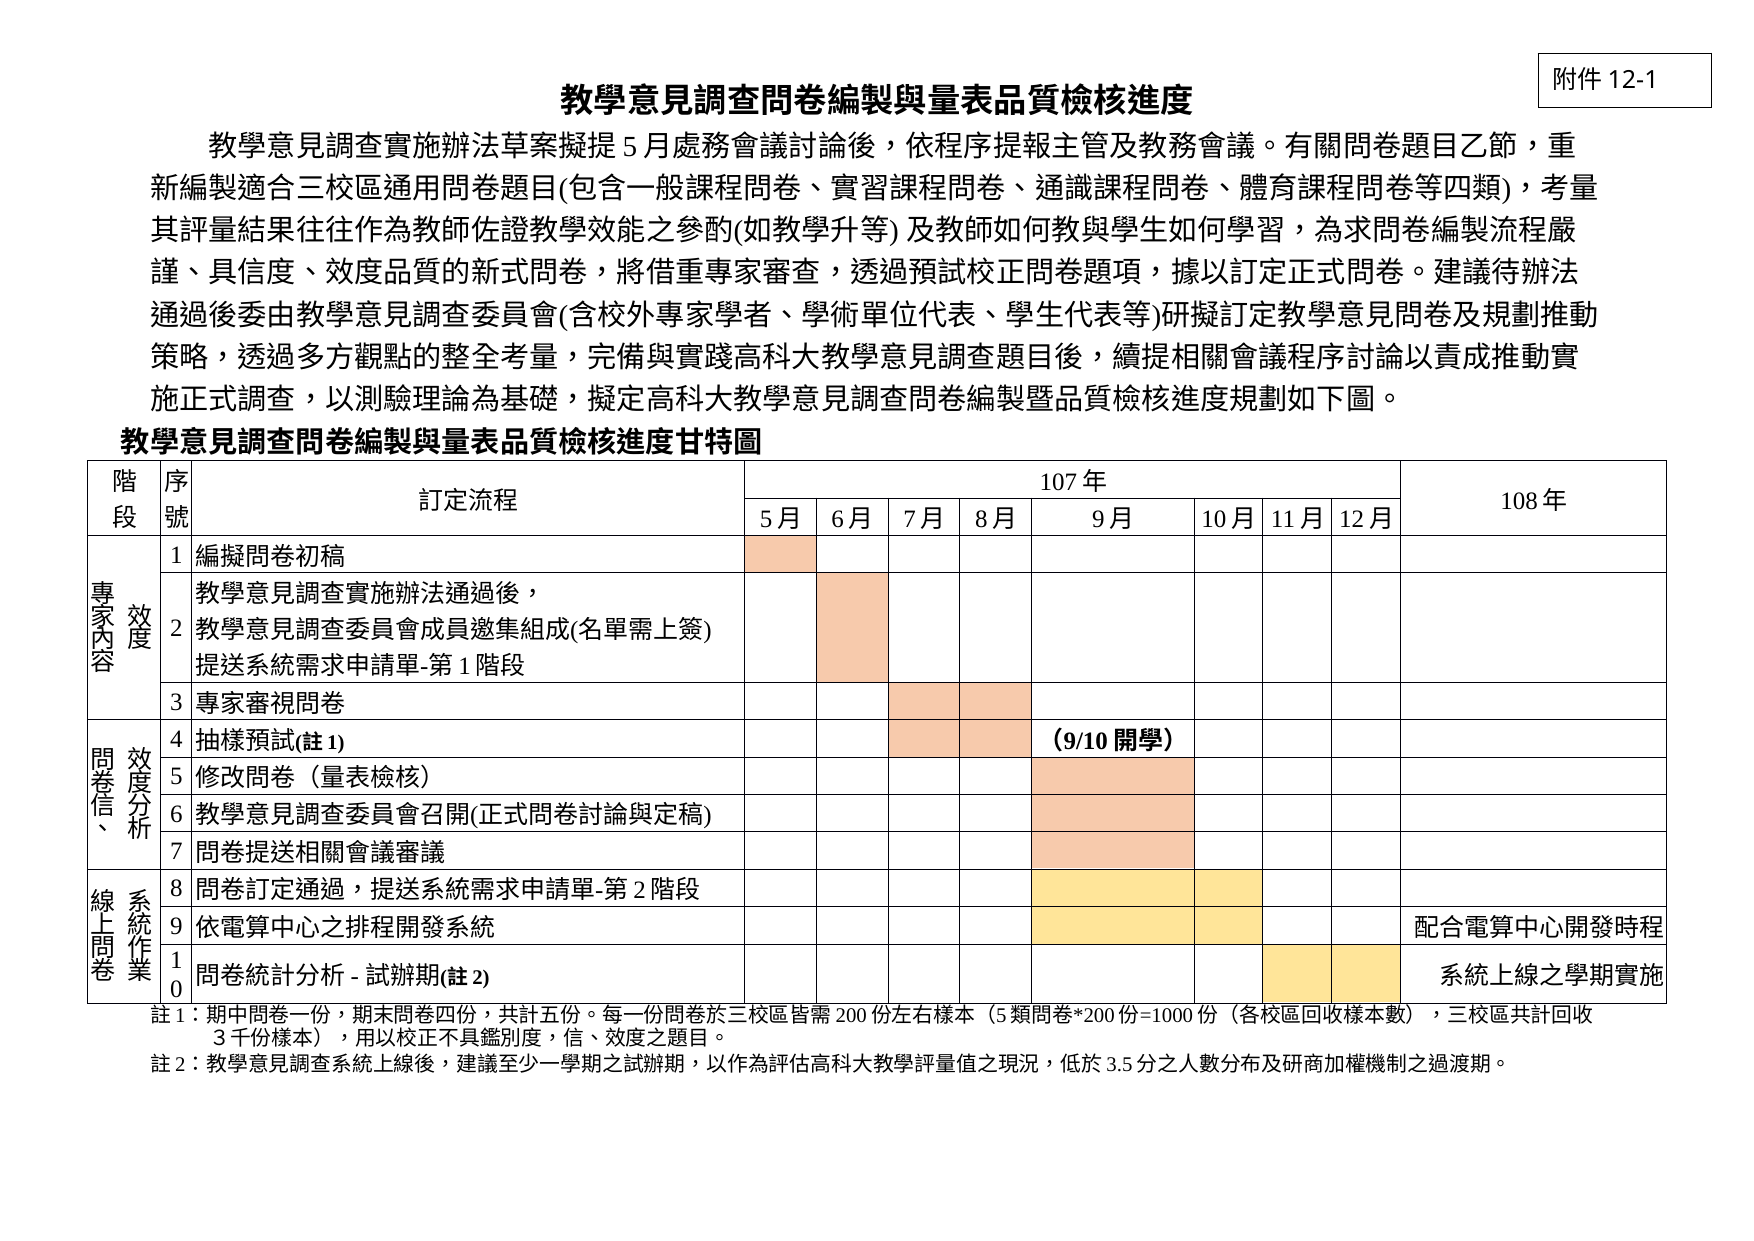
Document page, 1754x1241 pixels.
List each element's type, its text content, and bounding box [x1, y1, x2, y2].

table_cell [1032, 870, 1194, 906]
table_cell [1263, 573, 1331, 682]
table_cell [1195, 945, 1262, 1002]
table_cell 6月 [817, 499, 888, 535]
table_cell 12月 [1332, 499, 1400, 535]
table_cell 7月 [889, 499, 959, 535]
table_cell 問卷提送相關會議審議 [192, 832, 744, 868]
table_cell [1332, 795, 1400, 831]
table_cell [745, 758, 816, 794]
table_cell [960, 720, 1031, 757]
table_cell [1401, 870, 1666, 906]
table_cell [889, 870, 959, 906]
table_cell [1263, 870, 1331, 906]
table_cell [817, 945, 888, 1002]
table_cell [960, 907, 1031, 944]
text 教學意見調查實施辦法草案擬提5月處務會議討論後，依程序提報主管及教務會議。有關問卷題目乙節，重新編製適合三校區通用問卷題目(包含一般課程問卷、實習課程問卷、通識課程問卷、體育課程問卷等四類)，考量其評量結果往往作為教師佐證教學效能之參酌(如教學升等) 及教師如何教與學生如何學習，為求問卷編製流程嚴謹、具信度、效度品質的新式問卷，將借重專家審查，透過預試校正問卷題項，據以訂定正式問卷。建議待辦法通過後委由教學意見調查委員會(含校外專家學者、學術單位代表、學生代表等)研擬訂定教學意見問卷及規劃推動策略，透過多方觀點的整全考量，完備與實踐高科大教學意見調查題目後，續提相關會議程序討論以責成推動實施正式調查，以測驗理論為基礎，擬定高科大教學意見調查問卷編製暨品質檢核進度規劃如下圖。 [150, 122, 1604, 418]
table_header 階 段 [88, 461, 160, 535]
table_cell [1263, 907, 1331, 944]
table_cell 9 [161, 907, 191, 944]
table_cell [960, 536, 1031, 572]
table_cell [817, 795, 888, 831]
table_header 108年 [1401, 461, 1666, 535]
table_cell 5 [161, 758, 191, 794]
table_cell [1195, 870, 1262, 906]
table_cell [1263, 683, 1331, 719]
table_cell [1263, 758, 1331, 794]
table_cell 11月 [1263, 499, 1331, 535]
table_cell [817, 907, 888, 944]
table_cell 效度分析 問卷信、 [88, 720, 160, 868]
text 附件12-1 [1552, 60, 1696, 96]
table_cell [1195, 536, 1262, 572]
table_cell [1263, 795, 1331, 831]
table_cell 配合電算中心開發時程 [1401, 907, 1666, 944]
table_cell [1332, 683, 1400, 719]
text 教學意見調查問卷編製與量表品質檢核進度甘特圖 [121, 418, 1604, 460]
text 教學意見調查問卷編製與量表品質檢核進度 [150, 74, 1604, 122]
table_cell [1032, 758, 1194, 794]
table_cell 問卷訂定通過，提送系統需求申請單-第2階段 [192, 870, 744, 906]
table_cell [889, 536, 959, 572]
table_cell [1195, 758, 1262, 794]
table_cell 8 [161, 870, 191, 906]
table_cell 抽樣預試(註1) [192, 720, 744, 757]
table_cell [889, 945, 959, 1002]
table_cell 修改問卷（量表檢核） [192, 758, 744, 794]
table_cell [889, 720, 959, 757]
table_cell 2 [161, 573, 191, 682]
table_cell 4 [161, 720, 191, 757]
table_cell [817, 758, 888, 794]
table_cell [1032, 683, 1194, 719]
table_cell [745, 832, 816, 868]
table_cell [745, 536, 816, 572]
table_header 序號 [161, 461, 191, 535]
table_cell [1332, 945, 1400, 1002]
table_cell [889, 907, 959, 944]
table_cell 10月 [1195, 499, 1262, 535]
table_cell [1401, 720, 1666, 757]
table_cell 問卷統計分析 - 試辦期(註2) [192, 945, 744, 1002]
table_cell [1332, 536, 1400, 572]
table_cell 6 [161, 795, 191, 831]
table_cell [889, 683, 959, 719]
table_cell [745, 907, 816, 944]
table_cell 5月 [745, 499, 816, 535]
table_cell [1263, 536, 1331, 572]
table_cell [889, 832, 959, 868]
table_cell [1401, 832, 1666, 868]
table_cell [1332, 573, 1400, 682]
table_cell [960, 758, 1031, 794]
table_cell 9月 [1032, 499, 1194, 535]
table_cell 10 [161, 945, 191, 1002]
table_cell 教學意見調查實施辦法通過後， 教學意見調查委員會成員邀集組成(名單需上簽) 提送系統需求申請單-第1階段 [192, 573, 744, 682]
table_cell [960, 832, 1031, 868]
table_cell [745, 795, 816, 831]
table_cell 效度 專家內容 [88, 536, 160, 719]
text 註2：教學意見調查系統上線後，建議至少一學期之試辦期，以作為評估高科大教學評量值之現況，低於3.5分之人數分布及研商加權機制之過渡期。 [150, 1052, 1604, 1076]
table_cell 系統作業 線上問卷 [88, 870, 160, 1002]
table_cell [1195, 832, 1262, 868]
table_cell [745, 573, 816, 682]
table_cell [1195, 683, 1262, 719]
table_cell [1401, 758, 1666, 794]
table_cell 教學意見調查委員會召開(正式問卷討論與定稿) [192, 795, 744, 831]
table_cell 3 [161, 683, 191, 719]
table_cell 編擬問卷初稿 [192, 536, 744, 572]
text 註1：期中問卷一份，期末問卷四份，共計五份。每一份問卷於三校區皆需200份左右樣本（5類問卷*200份=1000份（各校區回收樣本數），三校區共計回收３千份樣本），用以校正不具鑑別度，信、效度之題目。 [150, 1004, 1604, 1052]
table_cell [1032, 945, 1194, 1002]
table_cell [1332, 758, 1400, 794]
table_cell [1195, 720, 1262, 757]
table_cell [1332, 907, 1400, 944]
table_cell [1401, 536, 1666, 572]
table_cell [817, 573, 888, 682]
table_cell [1332, 870, 1400, 906]
table_cell 依電算中心之排程開發系統 [192, 907, 744, 944]
table_cell [817, 720, 888, 757]
table_cell [960, 573, 1031, 682]
table_cell [1401, 795, 1666, 831]
table_cell 7 [161, 832, 191, 868]
table_cell [1401, 573, 1666, 682]
table_cell [1401, 683, 1666, 719]
table_cell [745, 720, 816, 757]
table_cell [817, 683, 888, 719]
table_cell [1332, 720, 1400, 757]
table_cell [1032, 573, 1194, 682]
table_header 訂定流程 [192, 461, 744, 535]
table_cell [1032, 907, 1194, 944]
table_cell [1263, 945, 1331, 1002]
table_cell [817, 870, 888, 906]
table_cell [960, 795, 1031, 831]
table_cell [1195, 795, 1262, 831]
table_cell [960, 945, 1031, 1002]
table_cell （9/10開學） [1032, 720, 1194, 757]
table_cell [1032, 536, 1194, 572]
table_cell [889, 758, 959, 794]
table_header 107年 [745, 461, 1400, 498]
table_cell [1032, 832, 1194, 868]
table_cell [889, 573, 959, 682]
table_cell [1263, 720, 1331, 757]
table_cell 1 [161, 536, 191, 572]
table_cell [960, 870, 1031, 906]
table_cell [745, 945, 816, 1002]
table_cell [817, 536, 888, 572]
table_cell [745, 683, 816, 719]
table_cell 系統上線之學期實施 [1401, 945, 1666, 1002]
table_cell [745, 870, 816, 906]
table_cell [889, 795, 959, 831]
table_cell [1332, 832, 1400, 868]
table_cell 8月 [960, 499, 1031, 535]
table_cell [1195, 907, 1262, 944]
table_cell [960, 683, 1031, 719]
table_cell 專家審視問卷 [192, 683, 744, 719]
table_cell [817, 832, 888, 868]
table_cell [1032, 795, 1194, 831]
table_cell [1195, 573, 1262, 682]
table_cell [1263, 832, 1331, 868]
